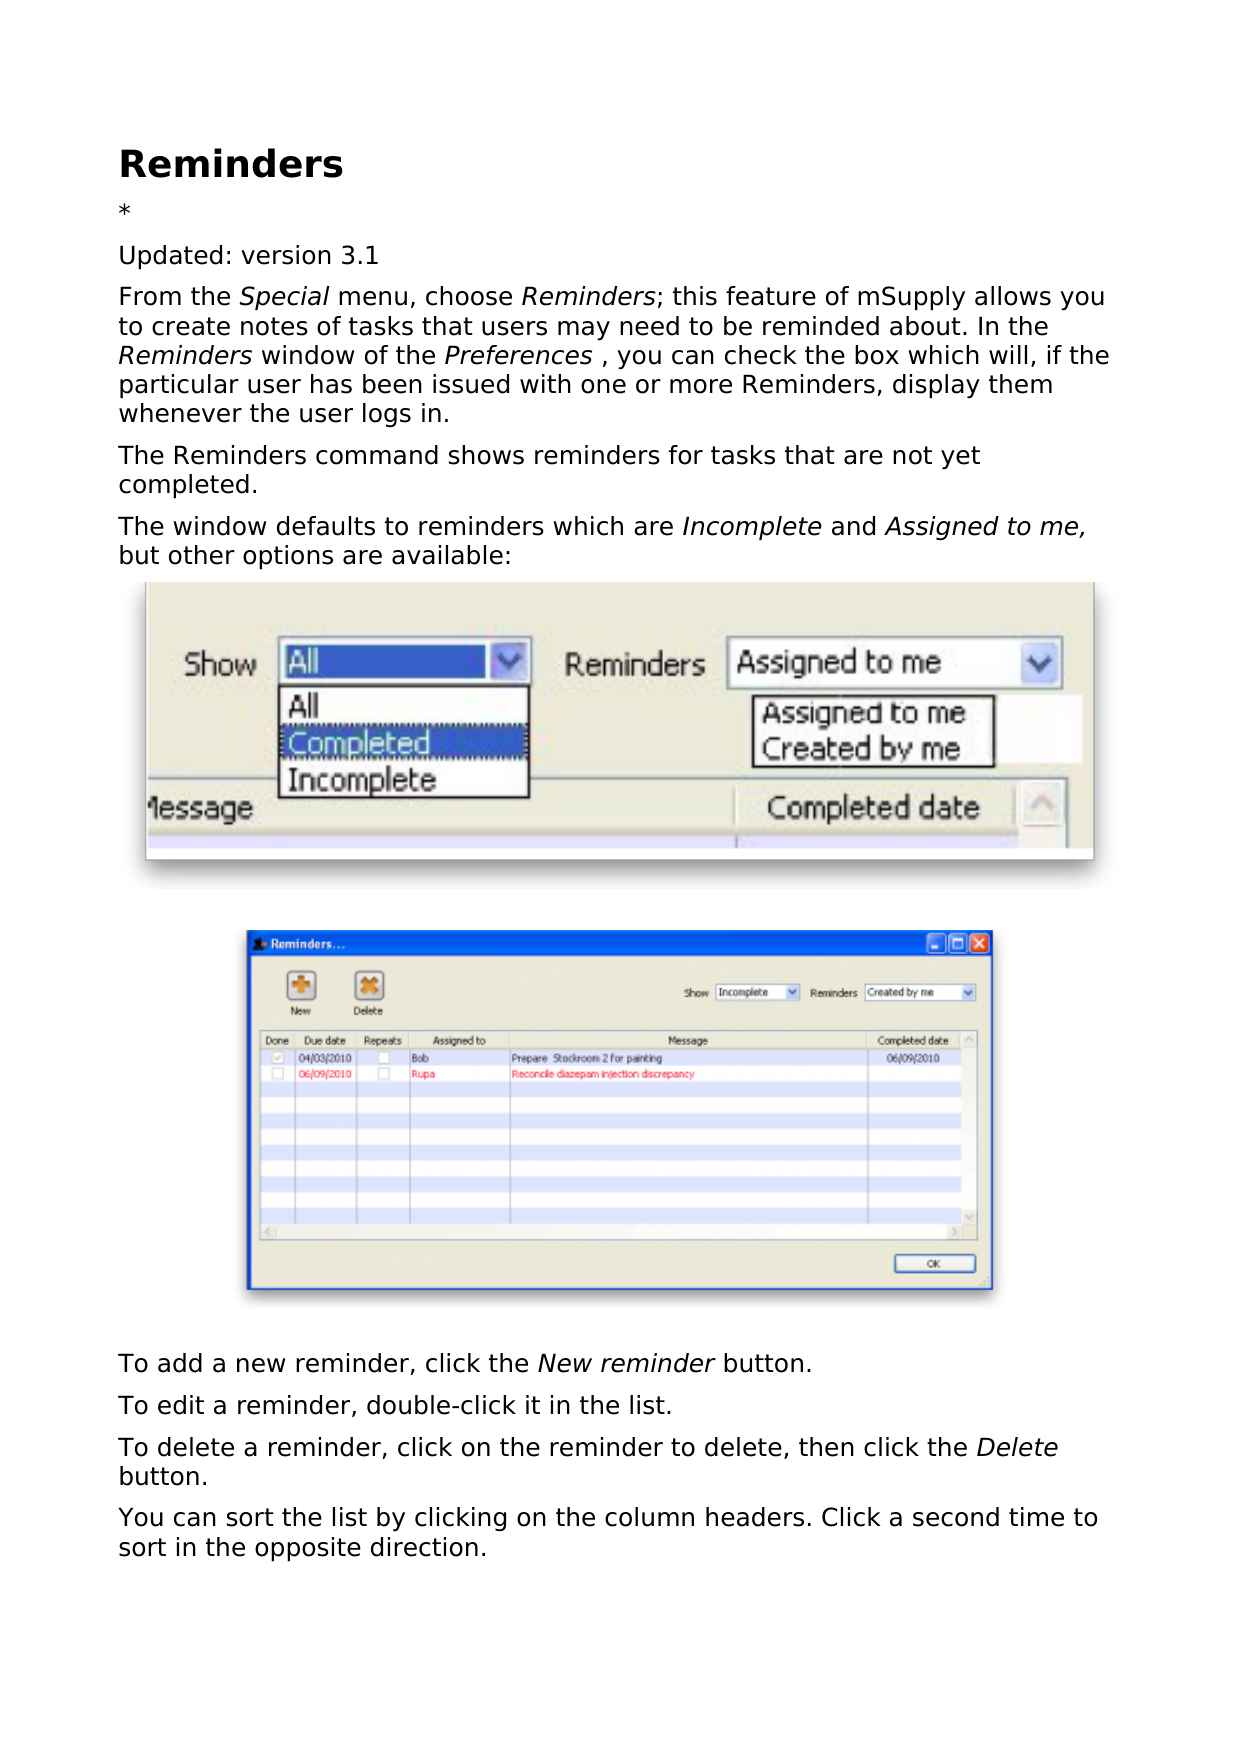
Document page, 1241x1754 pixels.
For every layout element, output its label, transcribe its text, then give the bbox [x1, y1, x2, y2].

text To add a new reminder, click the New reminder button. [118, 1349, 1122, 1378]
subtitle Reminders [118, 143, 1122, 187]
text The window defaults to reminders which are Incomplete and Assigned to me, but other options are available: [118, 512, 1122, 570]
text To delete a reminder, click on the reminder to delete, then click the Delete button. [118, 1433, 1122, 1491]
text You can sort the list by clicking on the column headers. Click a second time to sort in the opposite direction. [118, 1503, 1122, 1562]
text From the Special menu, choose Reminders; this feature of mSupply allows you to create notes of tasks that users may need to be reminded about. In the Reminders window of the Preferences , you can check the box which will, if the particular user has been issued with one or more Reminders, display them whenever the user logs in. [118, 283, 1122, 428]
picture [229, 930, 1011, 1308]
picture [118, 582, 1123, 889]
text * [118, 199, 1122, 228]
text To edit a reminder, double-click it in the list. [118, 1391, 1122, 1420]
text The Reminders command shows reminders for tasks that are not yet completed. [118, 441, 1122, 499]
text Updated: version 3.1 [118, 241, 1122, 270]
